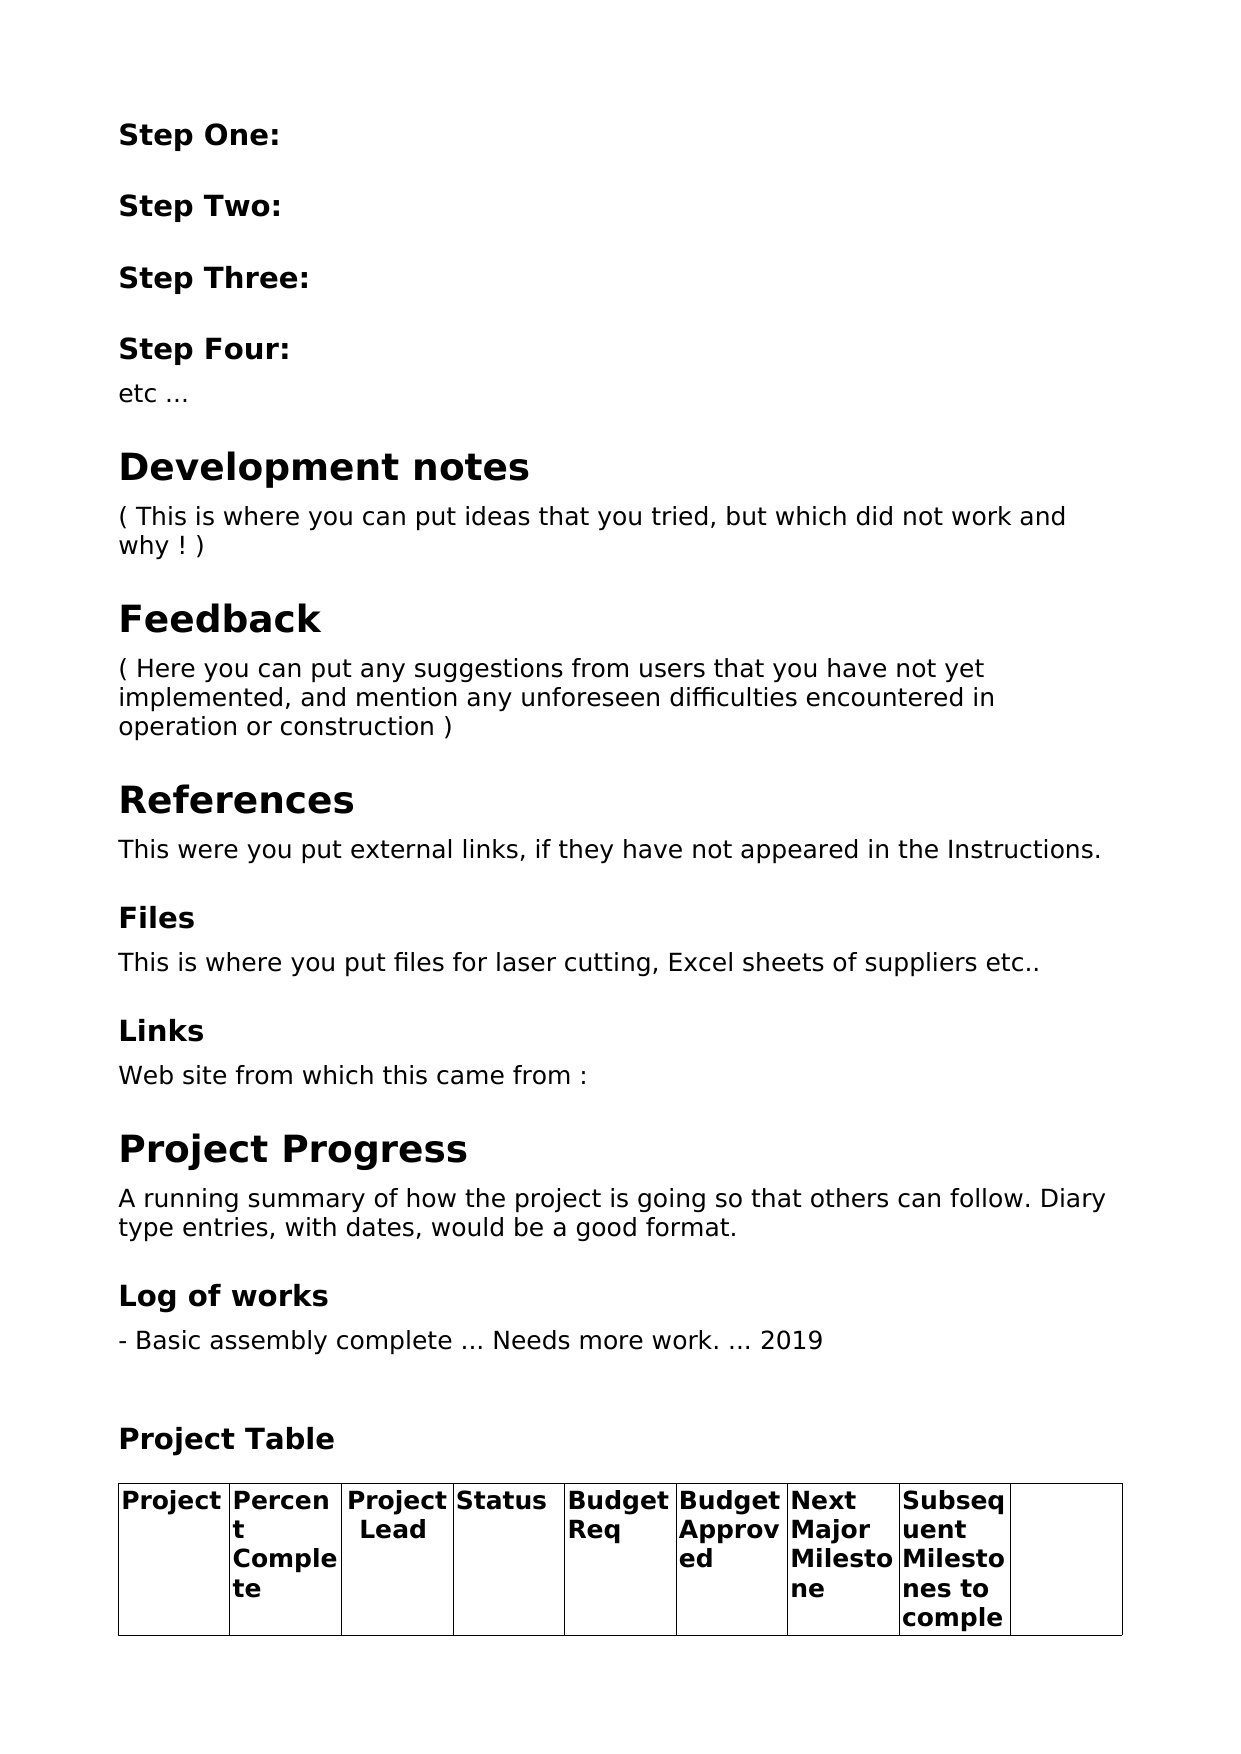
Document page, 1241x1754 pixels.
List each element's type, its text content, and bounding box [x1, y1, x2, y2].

text A running summary of how the project is going so that others can follow. Diary type entries, with dates, would be a good format. [118, 1184, 1122, 1242]
table_header [1011, 1484, 1122, 1635]
subtitle Step Four: [118, 332, 1122, 366]
text ( Here you can put any suggestions from users that you have not yet implemented, and mention any unforeseen difficulties encountered in operation or construction ) [118, 654, 1122, 741]
subtitle Step One: [118, 118, 1122, 152]
subtitle Log of works [118, 1280, 1122, 1314]
subtitle Project Table [118, 1422, 1122, 1456]
text - Basic assembly complete ... Needs more work. ... 2019 [118, 1326, 1122, 1384]
subtitle Links [118, 1015, 1122, 1049]
table_header Status [454, 1484, 564, 1635]
table_header Subsequent Milestones to comple [900, 1484, 1010, 1635]
text This were you put external links, if they have not appeared in the Instructions. [118, 835, 1122, 864]
table_header Budget Req [565, 1484, 676, 1635]
table_header Percent Complete [230, 1484, 341, 1635]
text Web site from which this came from : [118, 1061, 1122, 1090]
subtitle Files [118, 902, 1122, 936]
table_header Project Lead [342, 1484, 453, 1635]
table_header Project [119, 1484, 229, 1635]
text This is where you put files for laser cutting, Excel sheets of suppliers etc.. [118, 948, 1122, 977]
table_header Budget Approved [677, 1484, 787, 1635]
text ( This is where you can put ideas that you tried, but which did not work and why ! ) [118, 502, 1122, 560]
subtitle Step Three: [118, 261, 1122, 295]
subtitle Development notes [118, 446, 1122, 489]
subtitle Feedback [118, 598, 1122, 641]
subtitle Step Two: [118, 189, 1122, 223]
subtitle Project Progress [118, 1128, 1122, 1171]
text etc ... [118, 379, 1122, 408]
subtitle References [118, 779, 1122, 822]
table_header Next Major Milestone [788, 1484, 899, 1635]
